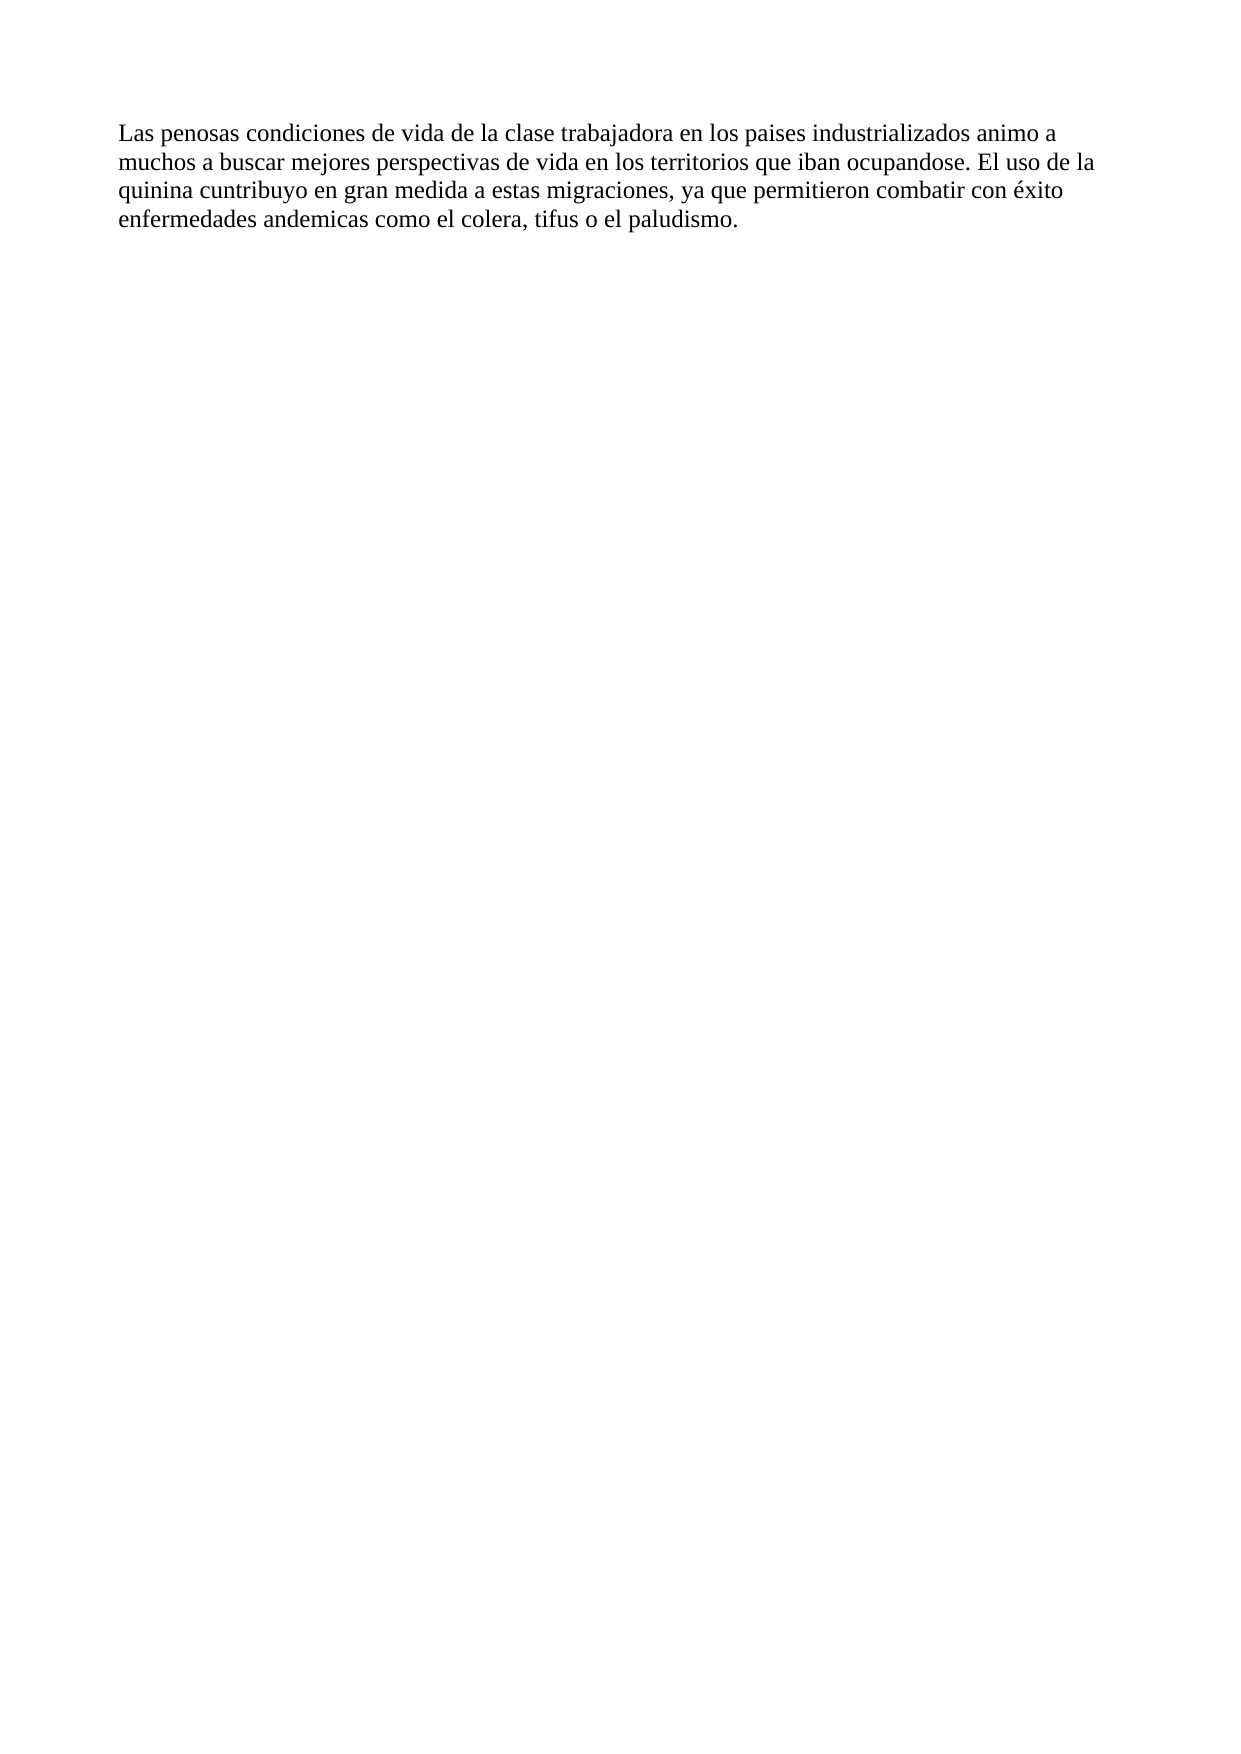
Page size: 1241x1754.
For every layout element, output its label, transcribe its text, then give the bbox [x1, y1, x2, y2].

text Las penosas condiciones de vida de la clase trabajadora en los paises industrializados animo a muchos a buscar mejores perspectivas de vida en los territorios que iban ocupandose. El uso de la quinina cuntribuyo en gran medida a estas migraciones, ya que permitieron combatir con éxito enfermedades andemicas como el colera, tifus o el paludismo. [118, 118, 1122, 233]
